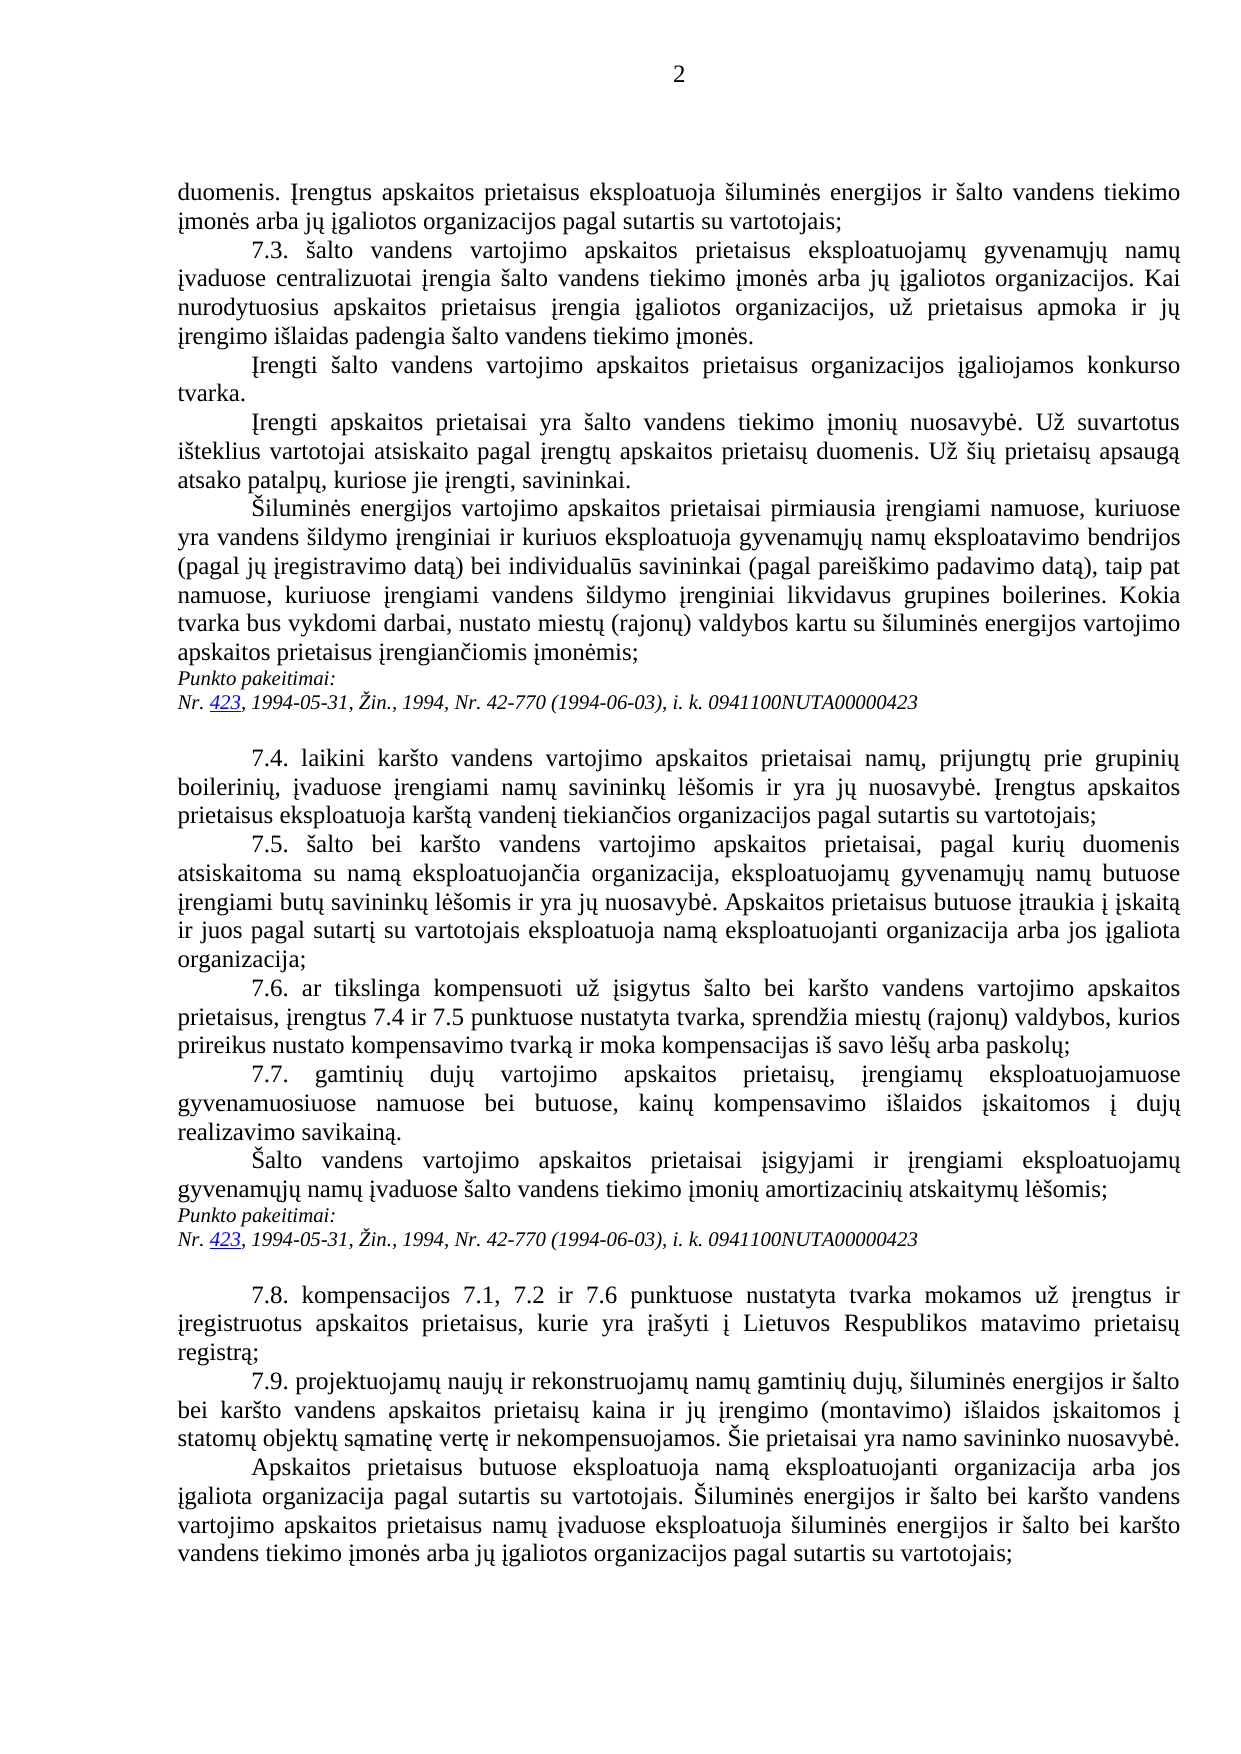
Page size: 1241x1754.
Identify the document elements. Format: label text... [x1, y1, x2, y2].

text 7.5. šalto bei karšto vandens vartojimo apskaitos prietaisai, pagal kurių duomenis atsiskaitoma su namą eksploatuojančia organizacija, eksploatuojamų gyvenamųjų namų butuose įrengiami butų savininkų lėšomis ir yra jų nuosavybė. Apskaitos prietaisus butuose įtraukia į įskaitą ir juos pagal sutartį su vartotojais eksploatuoja namą eksploatuojanti organizacija arba jos įgaliota organizacija; [177, 829, 1181, 973]
text Nr. 423, 1994-05-31, Žin., 1994, Nr. 42-770 (1994-06-03), i. k. 0941100NUTA00000423 [177, 690, 1181, 714]
text 7.4. laikini karšto vandens vartojimo apskaitos prietaisai namų, prijungtų prie grupinių boilerinių, įvaduose įrengiami namų savininkų lėšomis ir yra jų nuosavybė. Įrengtus apskaitos prietaisus eksploatuoja karštą vandenį tiekiančios organizacijos pagal sutartis su vartotojais; [177, 743, 1181, 829]
text Šiluminės energijos vartojimo apskaitos prietaisai pirmiausia įrengiami namuose, kuriuose yra vandens šildymo įrenginiai ir kuriuos eksploatuoja gyvenamųjų namų eksploatavimo bendrijos (pagal jų įregistravimo datą) bei individualūs savininkai (pagal pareiškimo padavimo datą), taip pat namuose, kuriuose įrengiami vandens šildymo įrenginiai likvidavus grupines boilerines. Kokia tvarka bus vykdomi darbai, nustato miestų (rajonų) valdybos kartu su šiluminės energijos vartojimo apskaitos prietaisus įrengiančiomis įmonėmis; [177, 493, 1181, 666]
text Punkto pakeitimai: [177, 666, 1181, 690]
text Apskaitos prietaisus butuose eksploatuoja namą eksploatuojanti organizacija arba jos įgaliota organizacija pagal sutartis su vartotojais. Šiluminės energijos ir šalto bei karšto vandens vartojimo apskaitos prietaisus namų įvaduose eksploatuoja šiluminės energijos ir šalto bei karšto vandens tiekimo įmonės arba jų įgaliotos organizacijos pagal sutartis su vartotojais; [177, 1452, 1181, 1567]
text 7.9. projektuojamų naujų ir rekonstruojamų namų gamtinių dujų, šiluminės energijos ir šalto bei karšto vandens apskaitos prietaisų kaina ir jų įrengimo (montavimo) išlaidos įskaitomos į statomų objektų sąmatinę vertę ir nekompensuojamos. Šie prietaisai yra namo savininko nuosavybė. [177, 1366, 1181, 1452]
text 7.8. kompensacijos 7.1, 7.2 ir 7.6 punktuose nustatyta tvarka mokamos už įrengtus ir įregistruotus apskaitos prietaisus, kurie yra įrašyti į Lietuvos Respublikos matavimo prietaisų registrą; [177, 1280, 1181, 1366]
text Šalto vandens vartojimo apskaitos prietaisai įsigyjami ir įrengiami eksploatuojamų gyvenamųjų namų įvaduose šalto vandens tiekimo įmonių amortizacinių atskaitymų lėšomis; [177, 1145, 1181, 1203]
text Punkto pakeitimai: [177, 1203, 1181, 1227]
text Įrengti šalto vandens vartojimo apskaitos prietaisus organizacijos įgaliojamos konkurso tvarka. [177, 350, 1181, 407]
text 7.6. ar tikslinga kompensuoti už įsigytus šalto bei karšto vandens vartojimo apskaitos prietaisus, įrengtus 7.4 ir 7.5 punktuose nustatyta tvarka, sprendžia miestų (rajonų) valdybos, kurios prireikus nustato kompensavimo tvarką ir moka kompensacijas iš savo lėšų arba paskolų; [177, 973, 1181, 1059]
text Įrengti apskaitos prietaisai yra šalto vandens tiekimo įmonių nuosavybė. Už suvartotus išteklius vartotojai atsiskaito pagal įrengtų apskaitos prietaisų duomenis. Už šių prietaisų apsaugą atsako patalpų, kuriose jie įrengti, savininkai. [177, 407, 1181, 493]
text 7.3. šalto vandens vartojimo apskaitos prietaisus eksploatuojamų gyvenamųjų namų įvaduose centralizuotai įrengia šalto vandens tiekimo įmonės arba jų įgaliotos organizacijos. Kai nurodytuosius apskaitos prietaisus įrengia įgaliotos organizacijos, už prietaisus apmoka ir jų įrengimo išlaidas padengia šalto vandens tiekimo įmonės. [177, 235, 1181, 350]
text duomenis. Įrengtus apskaitos prietaisus eksploatuoja šiluminės energijos ir šalto vandens tiekimo įmonės arba jų įgaliotos organizacijos pagal sutartis su vartotojais; [177, 177, 1181, 235]
text 7.7. gamtinių dujų vartojimo apskaitos prietaisų, įrengiamų eksploatuojamuose gyvenamuosiuose namuose bei butuose, kainų kompensavimo išlaidos įskaitomos į dujų realizavimo savikainą. [177, 1059, 1181, 1145]
text Nr. 423, 1994-05-31, Žin., 1994, Nr. 42-770 (1994-06-03), i. k. 0941100NUTA00000423 [177, 1227, 1181, 1251]
